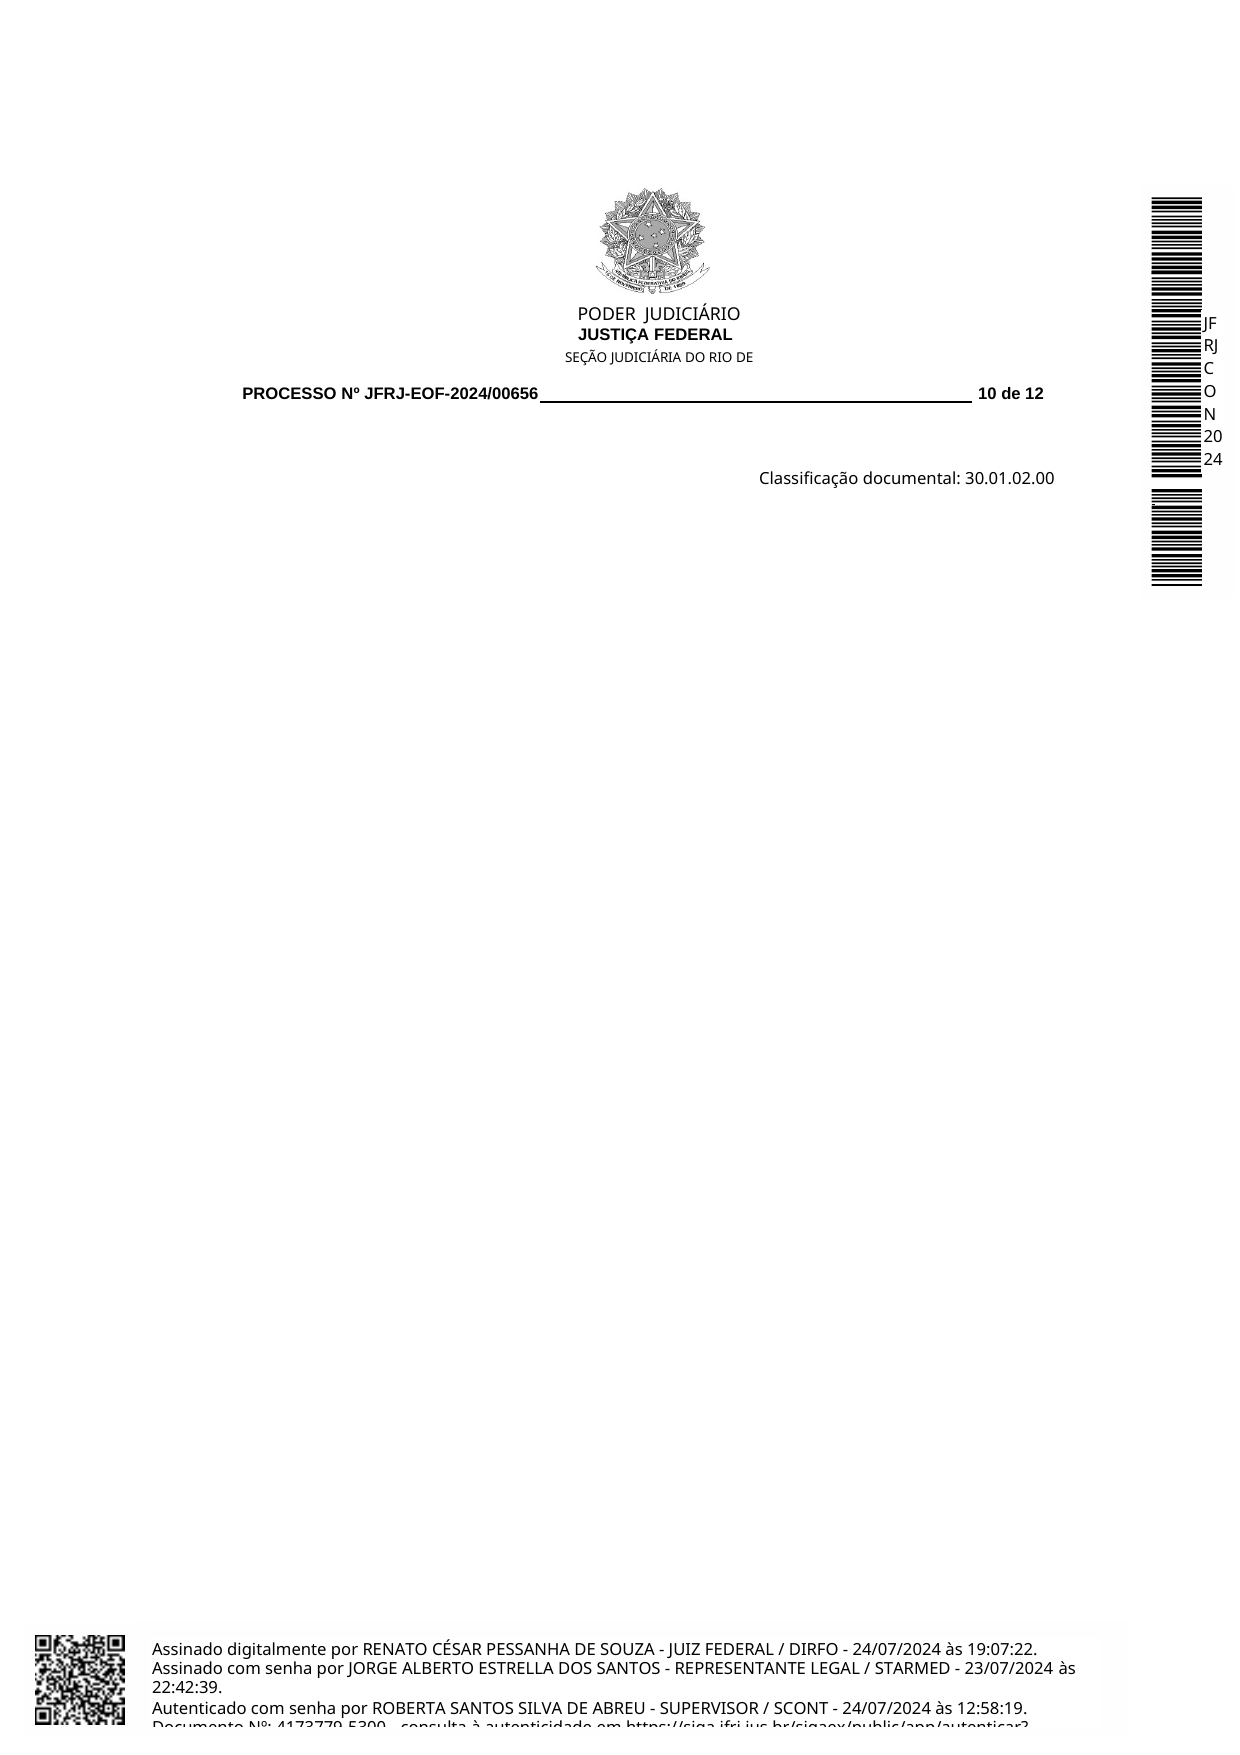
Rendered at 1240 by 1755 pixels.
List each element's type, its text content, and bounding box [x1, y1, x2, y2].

text Classificação documental: 30.01.02.00 [759, 467, 1140, 489]
text JFRJCON202400033 [1203, 311, 1224, 473]
